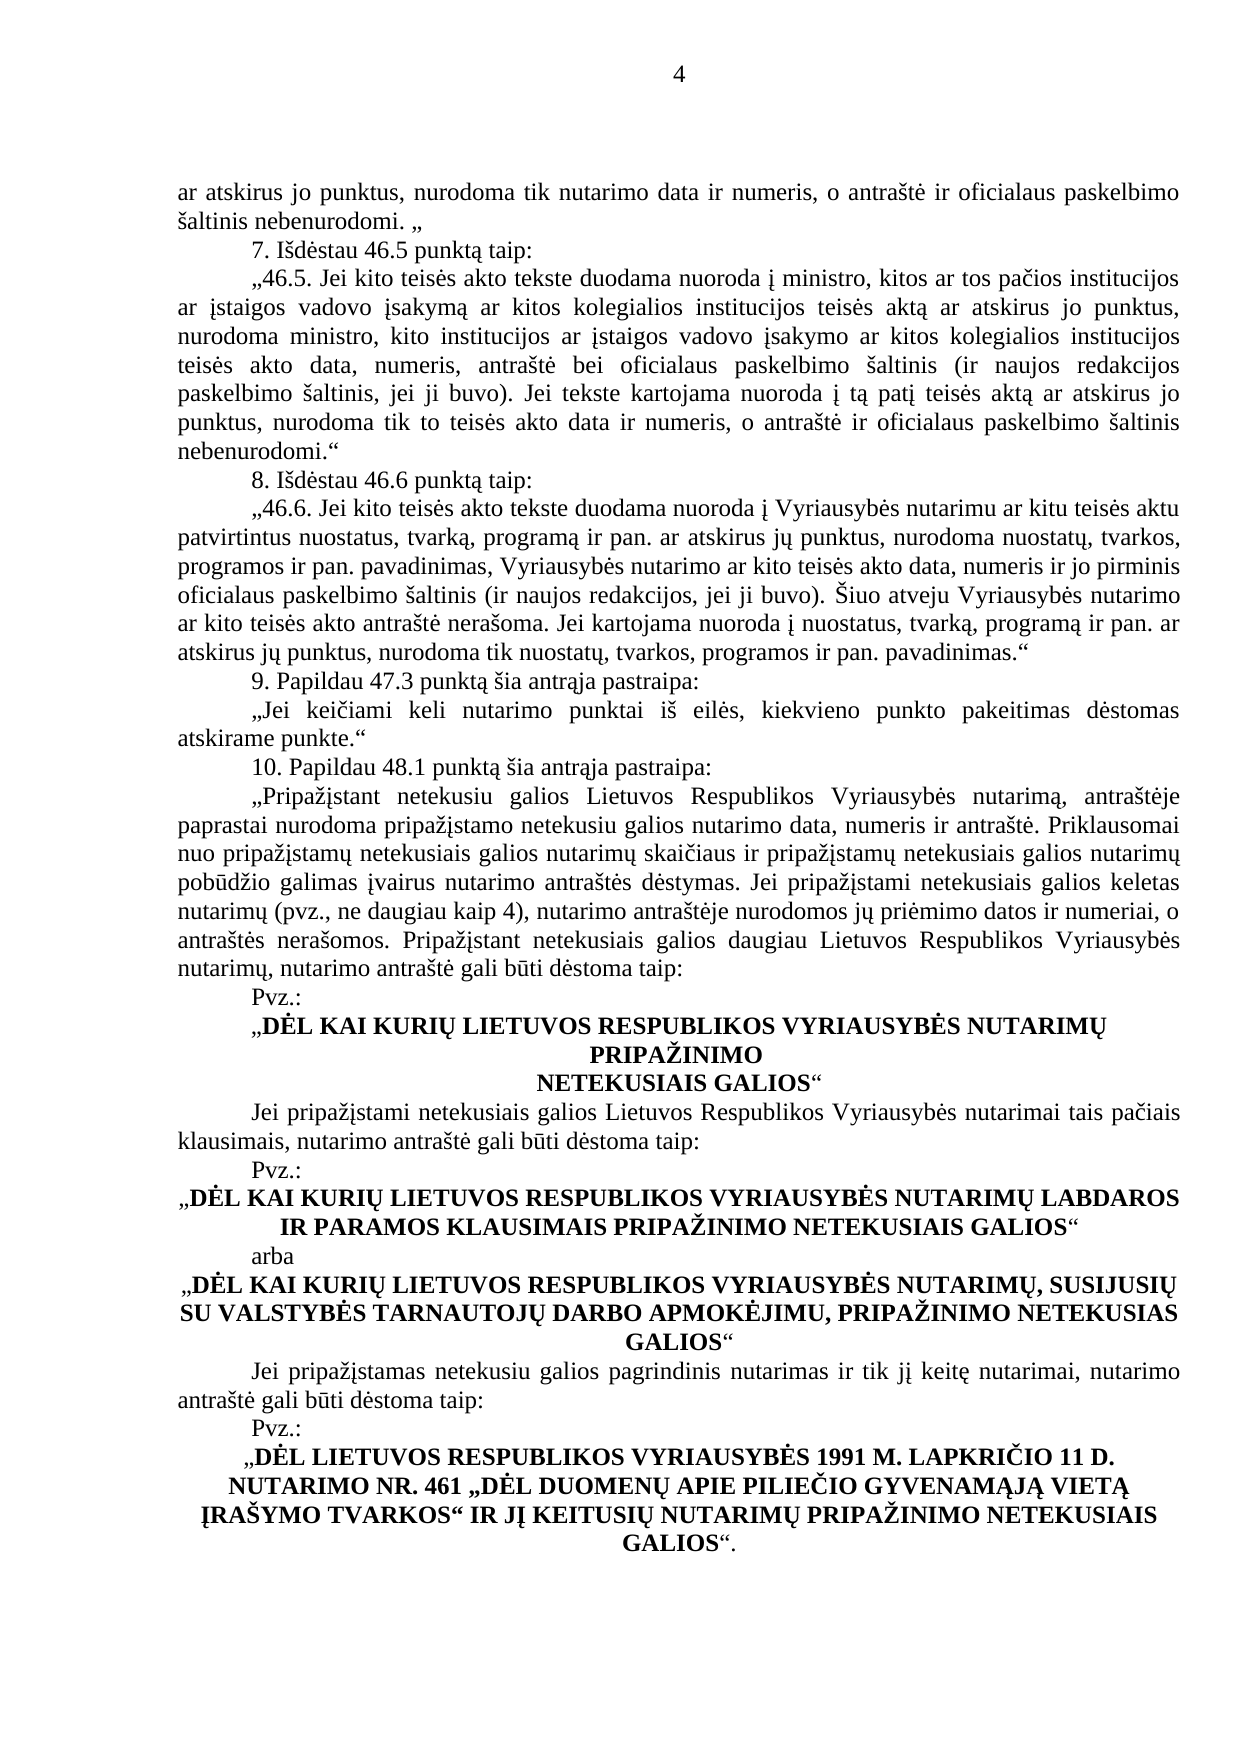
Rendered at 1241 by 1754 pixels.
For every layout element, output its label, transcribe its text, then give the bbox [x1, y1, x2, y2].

text „Dėl kai kurių Lietuvos Respublikos Vyriausybės nutarimų pripažinimo [177, 1011, 1181, 1068]
text 7. Išdėstau 46.5 punktą taip: [177, 235, 1181, 263]
text „Jei keičiami keli nutarimo punktai iš eilės, kiekvieno punkto pakeitimas dėstomas atskirame punkte.“ [177, 695, 1181, 752]
text Pvz.: [177, 982, 1181, 1011]
text 8. Išdėstau 46.6 punktą taip: [177, 465, 1181, 493]
text Jei pripažįstami netekusiais galios Lietuvos Respublikos Vyriausybės nutarimai tais pačiais klausimais, nutarimo antraštė gali būti dėstoma taip: [177, 1097, 1181, 1155]
text „DĖL KAI KURIŲ LIETUVOS RESPUBLIKOS VYRIAUSYBĖS NUTARIMŲ, SUSIJUSIŲ SU VALSTYBĖS TARNAUTOJŲ DARBO APMOKĖJIMU, PRIPAŽINIMO NETEKUSIAS GALIOS“ [177, 1270, 1181, 1356]
text „Pripažįstant netekusiu galios Lietuvos Respublikos Vyriausybės nutarimą, antraštėje paprastai nurodoma pripažįstamo netekusiu galios nutarimo data, numeris ir antraštė. Priklausomai nuo pripažįstamų netekusiais galios nutarimų skaičiaus ir pripažįstamų netekusiais galios nutarimų pobūdžio galimas įvairus nutarimo antraštės dėstymas. Jei pripažįstami netekusiais galios keletas nutarimų (pvz., ne daugiau kaip 4), nutarimo antraštėje nurodomos jų priėmimo datos ir numeriai, o antraštės nerašomos. Pripažįstant netekusiais galios daugiau Lietuvos Respublikos Vyriausybės nutarimų, nutarimo antraštė gali būti dėstoma taip: [177, 781, 1181, 982]
text „46.5. Jei kito teisės akto tekste duodama nuoroda į ministro, kitos ar tos pačios institucijos ar įstaigos vadovo įsakymą ar kitos kolegialios institucijos teisės aktą ar atskirus jo punktus, nurodoma ministro, kito institucijos ar įstaigos vadovo įsakymo ar kitos kolegialios institucijos teisės akto data, numeris, antraštė bei oficialaus paskelbimo šaltinis (ir naujos redakcijos paskelbimo šaltinis, jei ji buvo). Jei tekste kartojama nuoroda į tą patį teisės aktą ar atskirus jo punktus, nurodoma tik to teisės akto data ir numeris, o antraštė ir oficialaus paskelbimo šaltinis nebenurodomi.“ [177, 263, 1181, 465]
text „46.6. Jei kito teisės akto tekste duodama nuoroda į Vyriausybės nutarimu ar kitu teisės aktu patvirtintus nuostatus, tvarką, programą ir pan. ar atskirus jų punktus, nurodoma nuostatų, tvarkos, programos ir pan. pavadinimas, Vyriausybės nutarimo ar kito teisės akto data, numeris ir jo pirminis oficialaus paskelbimo šaltinis (ir naujos redakcijos, jei ji buvo). Šiuo atveju Vyriausybės nutarimo ar kito teisės akto antraštė nerašoma. Jei kartojama nuoroda į nuostatus, tvarką, programą ir pan. ar atskirus jų punktus, nurodoma tik nuostatų, tvarkos, programos ir pan. pavadinimas.“ [177, 493, 1181, 666]
text Pvz.: [177, 1155, 1181, 1183]
text ar atskirus jo punktus, nurodoma tik nutarimo data ir numeris, o antraštė ir oficialaus paskelbimo šaltinis nebenurodomi. „ [177, 177, 1181, 235]
text „DĖL LIETUVOS RESPUBLIKOS VYRIAUSYBĖS 1991 M. LAPKRIČIO 11 D. NUTARIMO Nr. 461 „DĖL DUOMENŲ APIE PILIEČIO GYVENAMĄJĄ VIETĄ ĮRAŠYMO TVARKOS“ IR JĮ KEITUSIŲ NUTARIMŲ PRIPAŽINIMO NETEKUSIAIS GALIOS“. [177, 1442, 1181, 1557]
text ir paramos klausimais pripažinimo netekusiais galios“ [177, 1212, 1181, 1241]
text arba [177, 1241, 1181, 1270]
text netekusiais galios“ [177, 1068, 1181, 1097]
text Jei pripažįstamas netekusiu galios pagrindinis nutarimas ir tik jį keitę nutarimai, nutarimo antraštė gali būti dėstoma taip: [177, 1356, 1181, 1413]
text 10. Papildau 48.1 punktą šia antrąja pastraipa: [177, 752, 1181, 781]
text „Dėl kai kurių Lietuvos Respublikos Vyriausybės nutarimų labdaros [177, 1183, 1181, 1212]
text 9. Papildau 47.3 punktą šia antrąja pastraipa: [177, 666, 1181, 695]
text Pvz.: [177, 1413, 1181, 1442]
